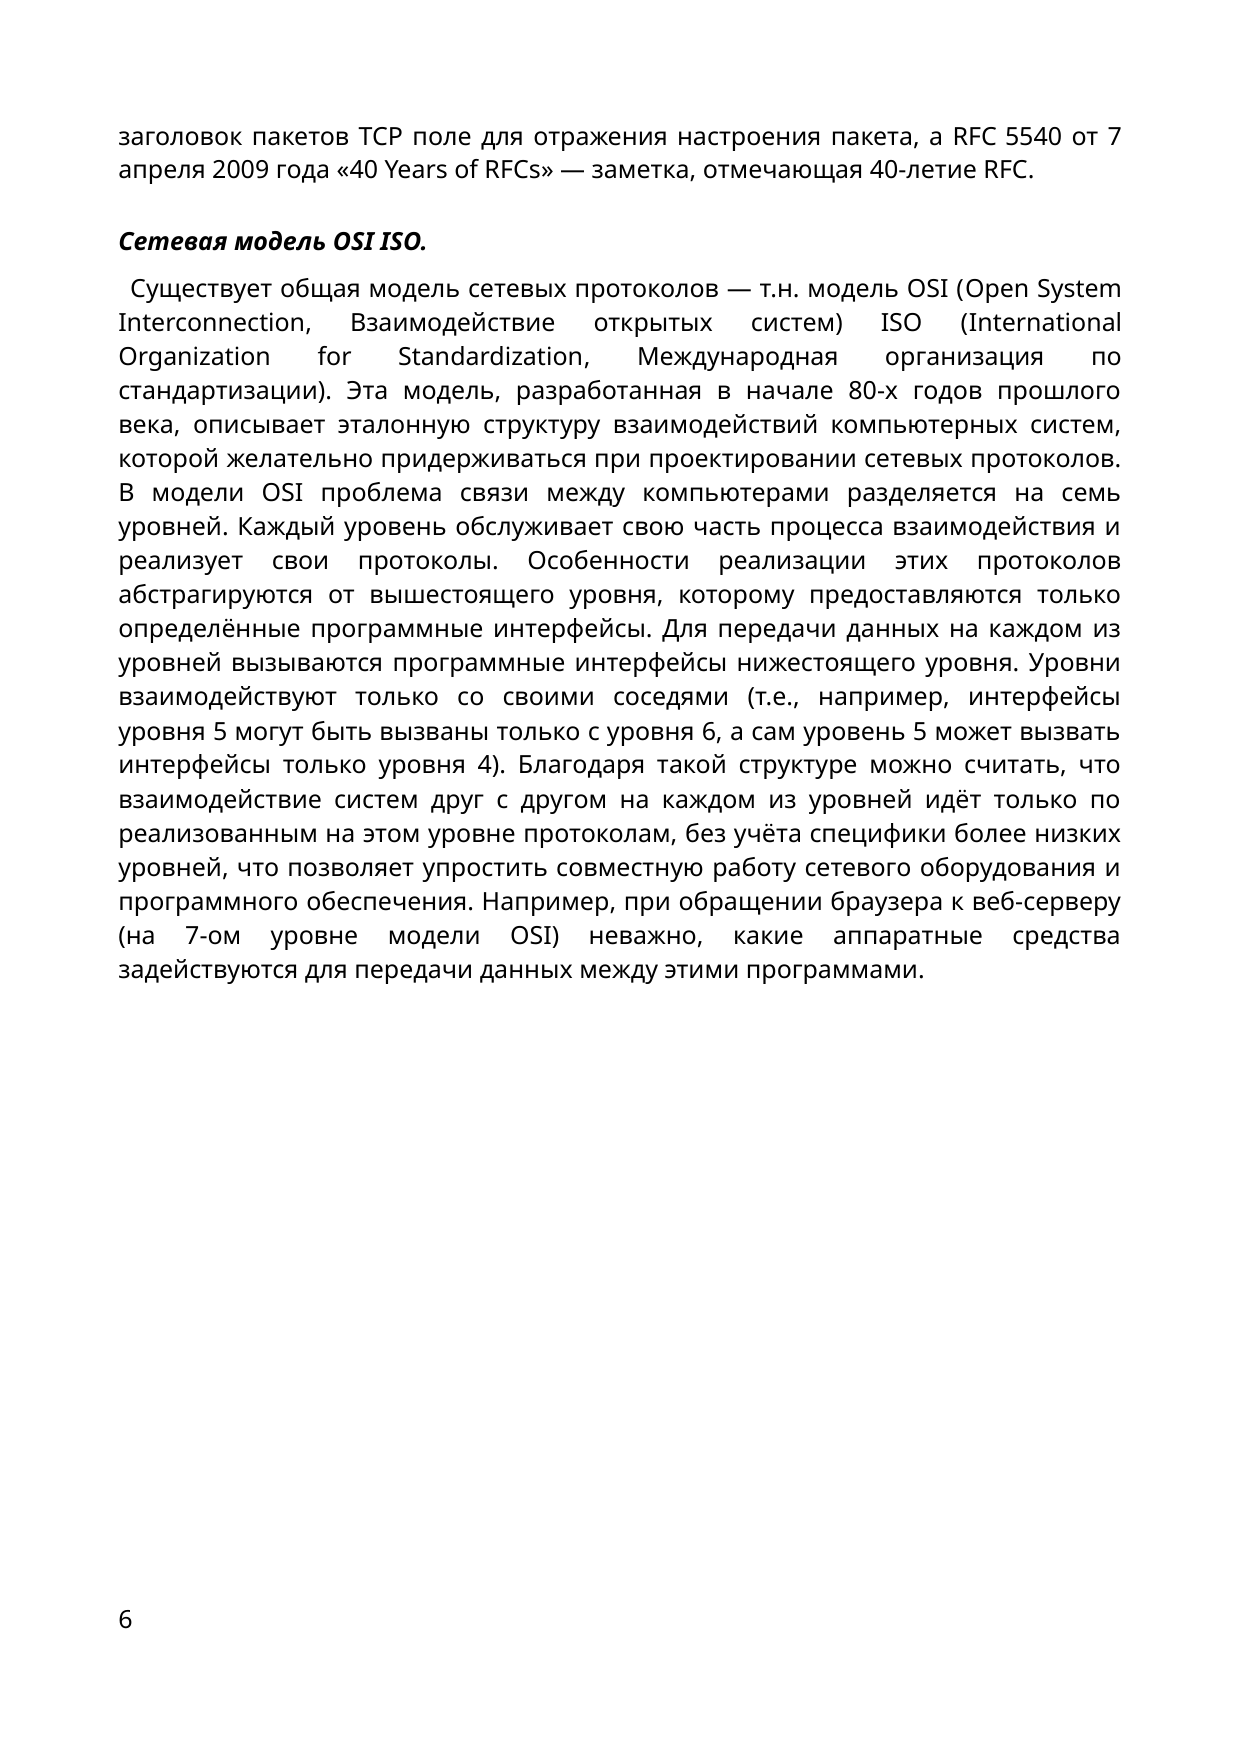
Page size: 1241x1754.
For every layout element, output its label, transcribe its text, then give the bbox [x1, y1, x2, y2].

text Существует общая модель сетевых протоколов — т.н. модель OSI (Open System Interconnection, Взаимодействие открытых систем) ISO (International Organization for Standardization, Международная организация по стандартизации). Эта модель, разработанная в начале 80-х годов прошлого века, описывает эталонную структуру взаимодействий компьютерных систем, которой желательно придерживаться при проектировании сетевых протоколов. В модели OSI проблема связи между компьютерами разделяется на семь уровней. Каждый уровень обслуживает свою часть процесса взаимодействия и реализует свои протоколы. Особенности реализации этих протоколов абстрагируются от вышестоящего уровня, которому предоставляются только определённые программные интерфейсы. Для передачи данных на каждом из уровней вызываются программные интерфейсы нижестоящего уровня. Уровни взаимодействуют только со своими соседями (т.е., например, интерфейсы уровня 5 могут быть вызваны только с уровня 6, а сам уровень 5 может вызвать интерфейсы только уровня 4). Благодаря такой структуре можно считать, что взаимодействие систем друг с другом на каждом из уровней идёт только по реализованным на этом уровне протоколам, без учёта специфики более низких уровней, что позволяет упростить совместную работу сетевого оборудования и программного обеспечения. Например, при обращении браузера к веб-серверу (на 7-ом уровне модели OSI) неважно, какие аппаратные средства задействуются для передачи данных между этими программами. [118, 270, 1122, 986]
subtitle Сетевая модель OSI ISO. [118, 224, 1122, 258]
text заголовок пакетов TCP поле для отражения настроения пакета, а RFC 5540 от 7 апреля 2009 года «40 Years of RFCs» — заметка, отмечающая 40-летие RFC. [118, 118, 1122, 186]
